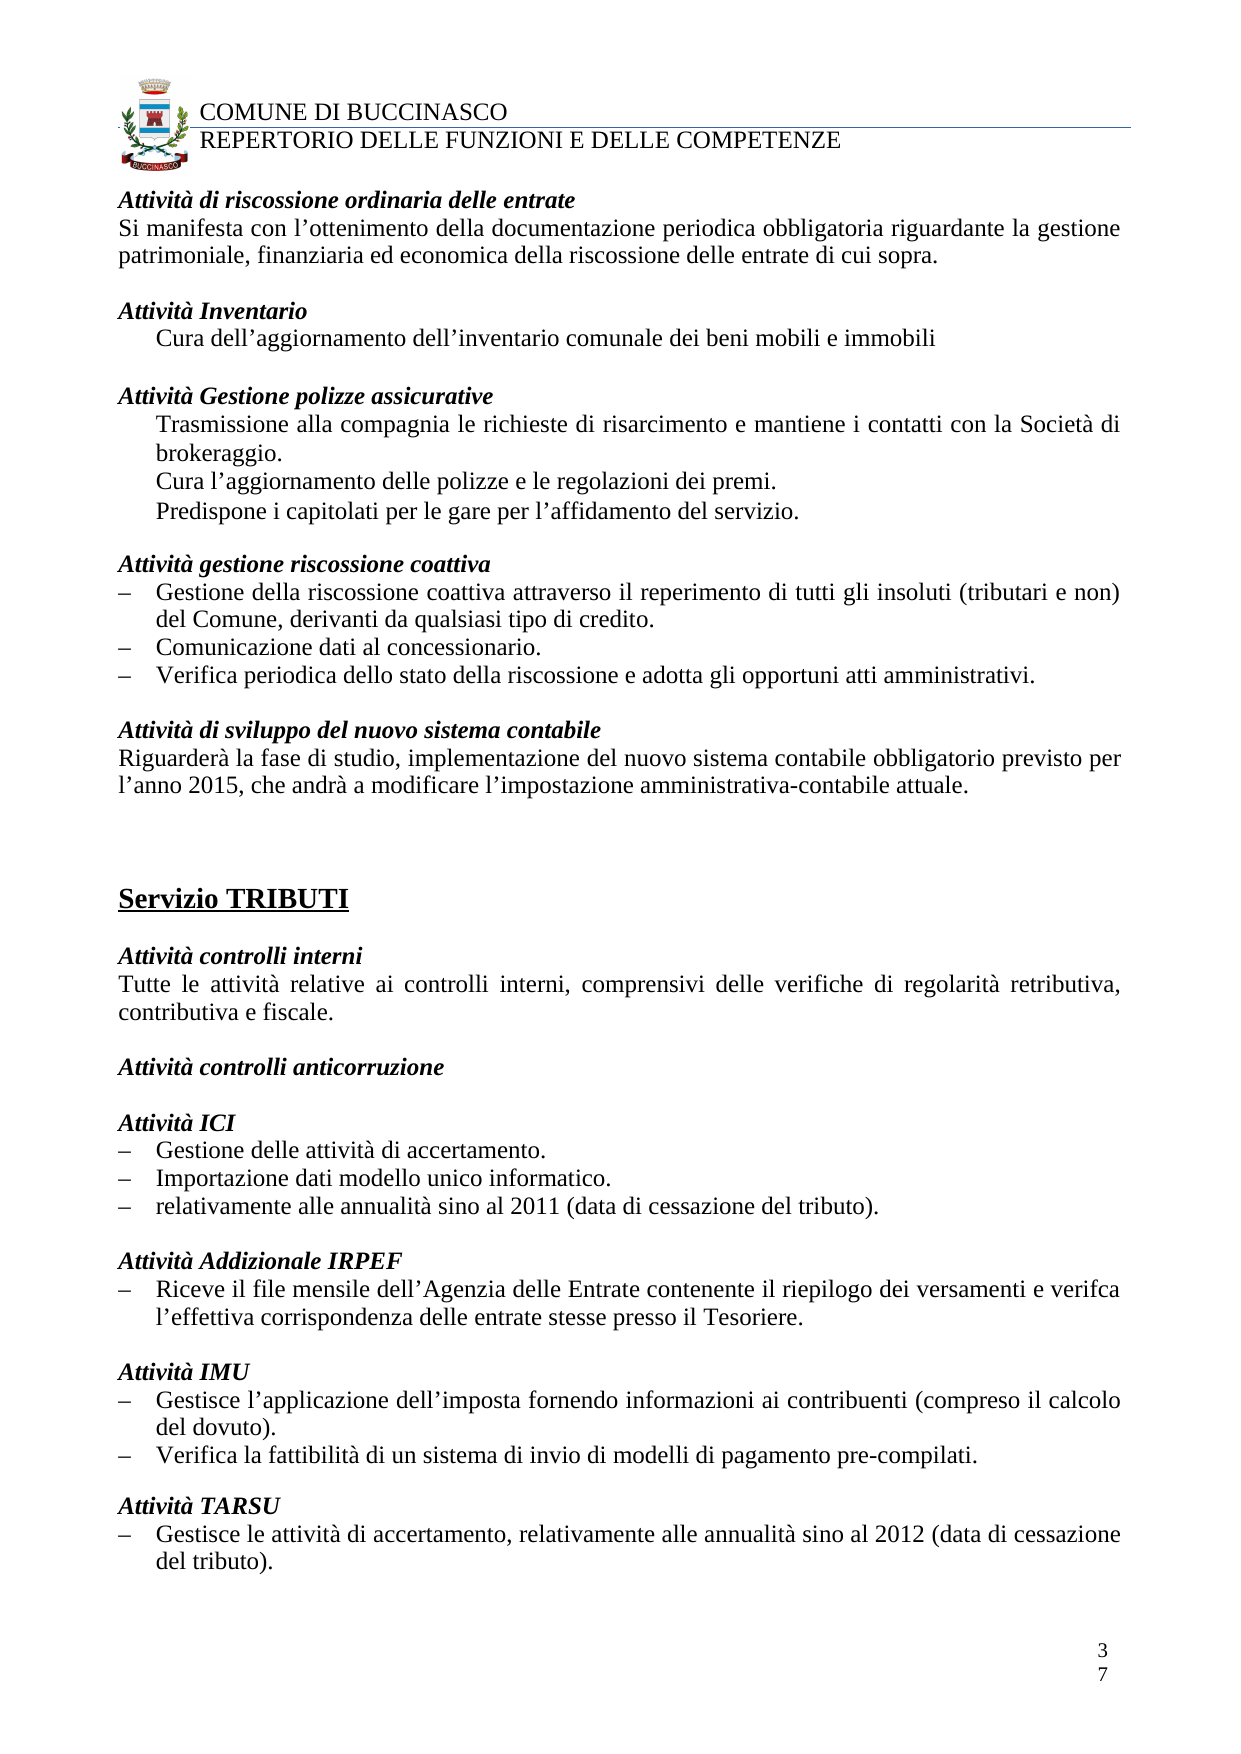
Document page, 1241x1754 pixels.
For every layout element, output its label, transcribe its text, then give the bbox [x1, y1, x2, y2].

text Si manifesta con l’ottenimento della documentazione periodica obbligatoria riguardante la gestione patrimoniale, finanziaria ed economica della riscossione delle entrate di cui sopra. [118, 214, 1122, 269]
list Predispone i capitolati per le gare per l’affidamento del servizio. [118, 497, 1122, 527]
list Verifica periodica dello stato della riscossione e adotta gli opportuni atti amministrativi. [118, 661, 1122, 688]
subtitle Attività controlli interni [118, 942, 1122, 970]
list Gestisce l’applicazione dell’imposta fornendo informazioni ai contribuenti (compreso il calcolo del dovuto). [118, 1386, 1122, 1441]
subtitle Attività di sviluppo del nuovo sistema contabile [118, 716, 1122, 744]
list Riceve il file mensile dell’Agenzia delle Entrate contenente il riepilogo dei versamenti e verifca l’effettiva corrispondenza delle entrate stesse presso il Tesoriere. [118, 1275, 1122, 1330]
list Importazione dati modello unico informatico. [118, 1164, 1122, 1192]
list Comunicazione dati al concessionario. [118, 633, 1122, 661]
list Cura dell’aggiornamento dell’inventario comunale dei beni mobili e immobili [118, 324, 1122, 354]
list relativamente alle annualità sino al 2011 (data di cessazione del tributo). [118, 1192, 1122, 1219]
subtitle Servizio TRIBUTI [118, 882, 1122, 915]
text Riguarderà la fase di studio, implementazione del nuovo sistema contabile obbligatorio previsto per l’anno 2015, che andrà a modificare l’impostazione amministrativa-contabile attuale. [118, 744, 1122, 799]
picture [120, 75, 190, 174]
subtitle Attività ICI [118, 1109, 1122, 1136]
subtitle Attività controlli anticorruzione [118, 1053, 1122, 1081]
text Tutte le attività relative ai controlli interni, comprensivi delle verifiche di regolarità retributiva, contributiva e fiscale. [118, 970, 1122, 1026]
subtitle Attività gestione riscossione coattiva [118, 550, 1122, 578]
list Gestisce le attività di accertamento, relativamente alle annualità sino al 2012 (data di cessazione del tributo). [118, 1520, 1122, 1575]
list Gestione delle attività di accertamento. [118, 1136, 1122, 1164]
subtitle Attività IMU [118, 1358, 1122, 1386]
subtitle Attività Inventario [118, 297, 1122, 324]
subtitle Attività Gestione polizze assicurative [118, 382, 1122, 410]
subtitle Attività di riscossione ordinaria delle entrate [118, 186, 1122, 214]
list Verifica la fattibilità di un sistema di invio di modelli di pagamento pre-compilati. [118, 1441, 1122, 1469]
subtitle Attività Addizionale IRPEF [118, 1247, 1122, 1275]
subtitle Attività TARSU [118, 1492, 1122, 1520]
list Cura l’aggiornamento delle polizze e le regolazioni dei premi. [118, 467, 1122, 497]
list Trasmissione alla compagnia le richieste di risarcimento e mantiene i contatti con la Società di brokeraggio. [118, 410, 1122, 467]
list Gestione della riscossione coattiva attraverso il reperimento di tutti gli insoluti (tributari e non) del Comune, derivanti da qualsiasi tipo di credito. [118, 578, 1122, 633]
